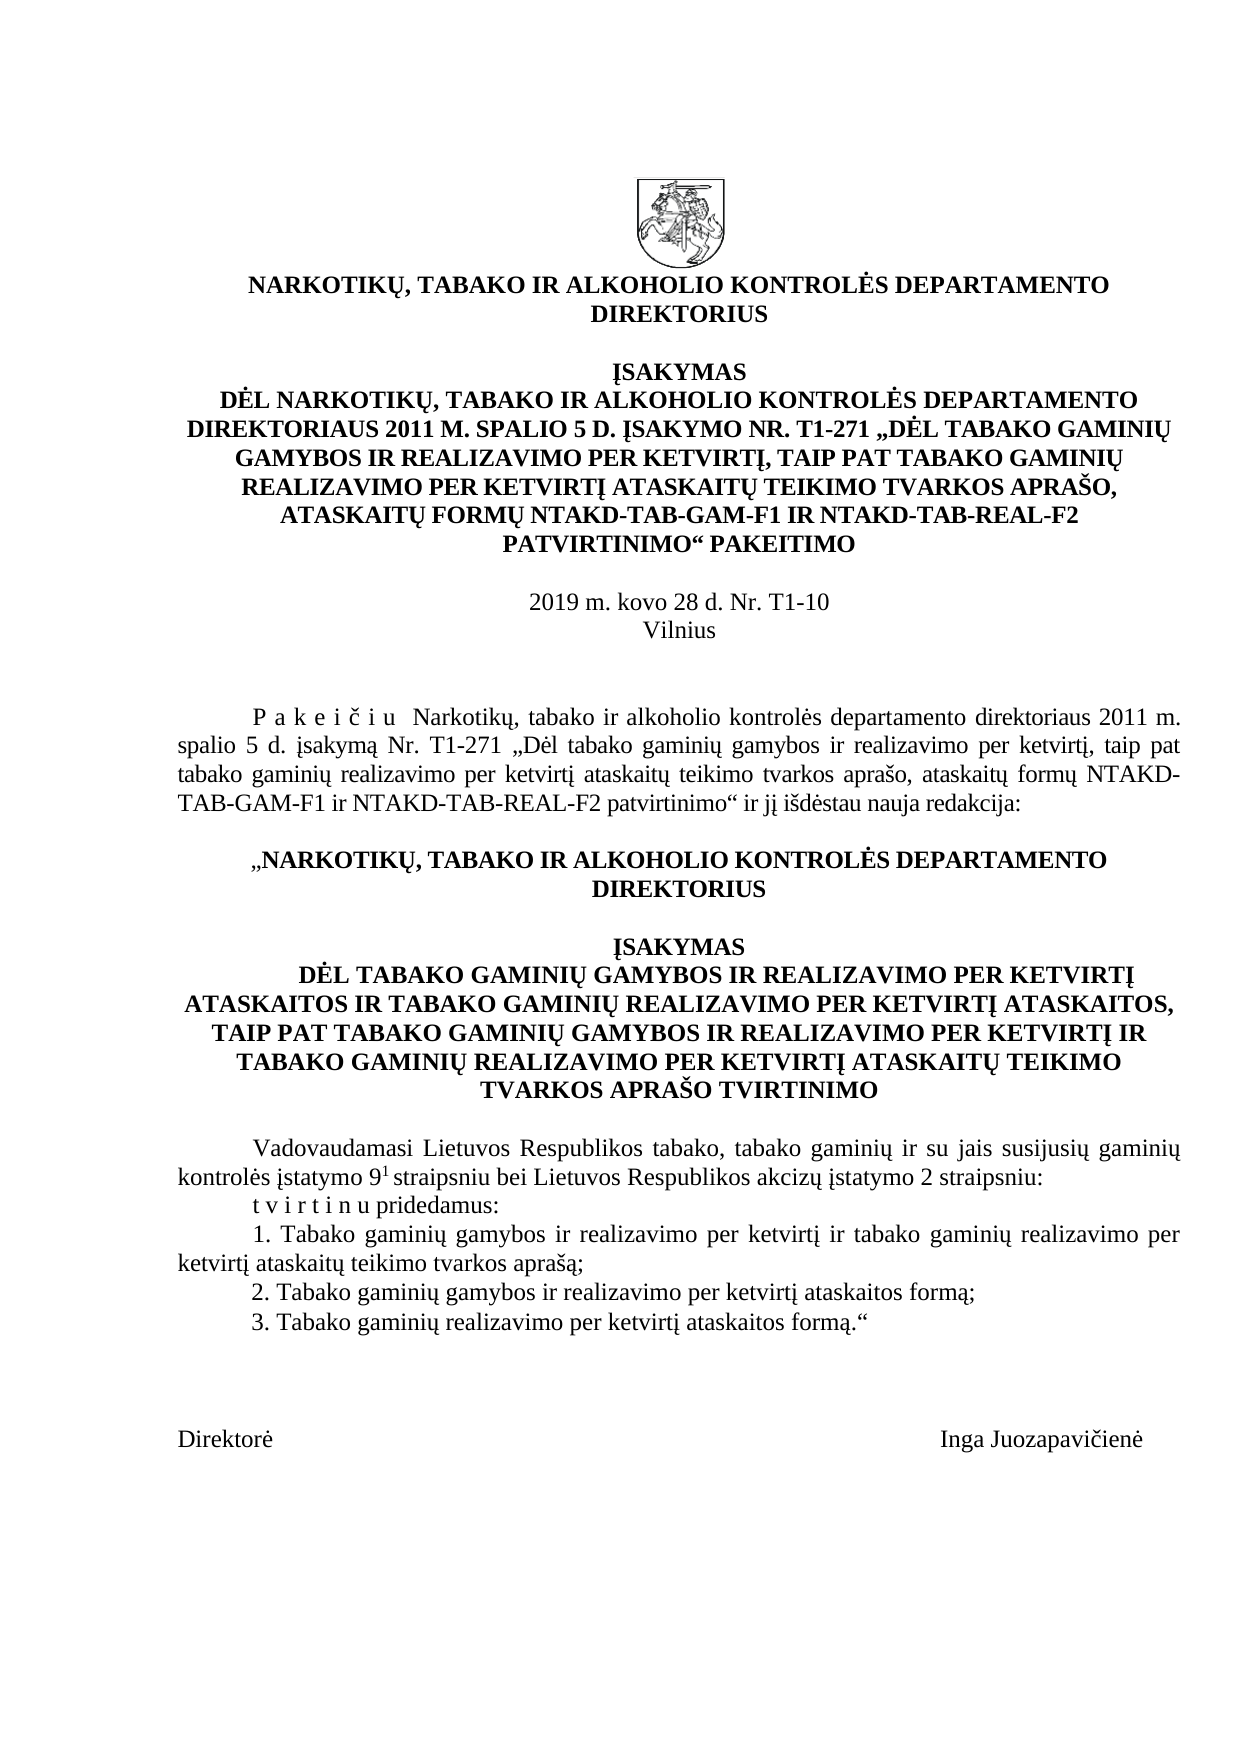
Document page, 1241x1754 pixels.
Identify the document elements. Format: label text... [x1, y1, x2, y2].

text 2019 m. kovo 28 d. Nr. T1-10 [177, 587, 1181, 616]
text Vilnius [177, 616, 1181, 644]
text DĖL NARKOTIKŲ, TABAKO IR ALKOHOLIO KONTROLĖS DEPARTAMENTO DIREKTORIAUS 2011 M. spalio 5 D. ĮSAKYMO Nr. T1-271 „DĖL TABAKO GAMINIŲ GAMYBOS IR REALIZAVIMO PER KETVIRTĮ, TAIP PAT TABAKO GAMINIŲ REALIZAVIMO PER KETVIRTĮ ATASKAITŲ TEIKIMO TVARKOS APRAŠO, ATASKAITŲ FORMŲ NTAKD-TAB-GAM-F1 IR NTAKD-TAB-REAL-F2 PATVIRTINIMO“ PAKEITIMO [177, 386, 1181, 558]
text „NARKOTIKŲ, TABAKO IR ALKOHOLIO KONTROLĖS DEPARTAMENTO [177, 846, 1181, 874]
text ĮSAKYMAS [177, 932, 1181, 961]
text DĖL TABAKO GAMINIŲ GAMYBOS IR REALIZAVIMO PER KETVIRTĮ ATASKAITOS IR TABAKO GAMINIŲ REALIZAVIMO PER KETVIRTĮ ATASKAITOS, TAIP PAT TABAKO GAMINIŲ GAMYBOS IR REALIZAVIMO PER KETVIRTĮ IR TABAKO GAMINIŲ REALIZAVIMO PER KETVIRTĮ ATASKAITŲ TEIKIMO TVARKOS APRAŠO TVIRTINIMO [177, 961, 1181, 1104]
text DIREKTORIUS [177, 874, 1181, 903]
text ĮSAKYMAS [177, 357, 1181, 386]
text P a k e i č i u Narkotikų, tabako ir alkoholio kontrolės departamento direktoriaus 2011 m. spalio 5 d. įsakymą Nr. T1-271 „Dėl tabako gaminių gamybos ir realizavimo per ketvirtį, taip pat tabako gaminių realizavimo per ketvirtį ataskaitų teikimo tvarkos aprašo, ataskaitų formų NTAKD-TAB-GAM-F1 ir NTAKD-TAB-REAL-F2 patvirtinimo“ ir jį išdėstau nauja redakcija: [177, 702, 1181, 817]
text Direktorė Inga Juozapavičienė [177, 1424, 1181, 1453]
text Vadovaudamasi Lietuvos Respublikos tabako, tabako gaminių ir su jais susijusių gaminių kontrolės įstatymo 91 straipsniu bei Lietuvos Respublikos akcizų įstatymo 2 straipsniu: [177, 1133, 1181, 1191]
text DIREKTORIUS [177, 299, 1181, 328]
text 1. Tabako gaminių gamybos ir realizavimo per ketvirtį ir tabako gaminių realizavimo per ketvirtį ataskaitų teikimo tvarkos aprašą; [177, 1219, 1181, 1277]
text 2. Tabako gaminių gamybos ir realizavimo per ketvirtį ataskaitos formą; [251, 1277, 1181, 1306]
text t v i r t i n u pridedamus: [177, 1191, 1181, 1219]
text 3. Tabako gaminių realizavimo per ketvirtį ataskaitos formą.“ [251, 1307, 1181, 1336]
text NARKOTIKŲ, TABAKO IR ALKOHOLIO KONTROLĖS DEPARTAMENTO [177, 271, 1181, 299]
